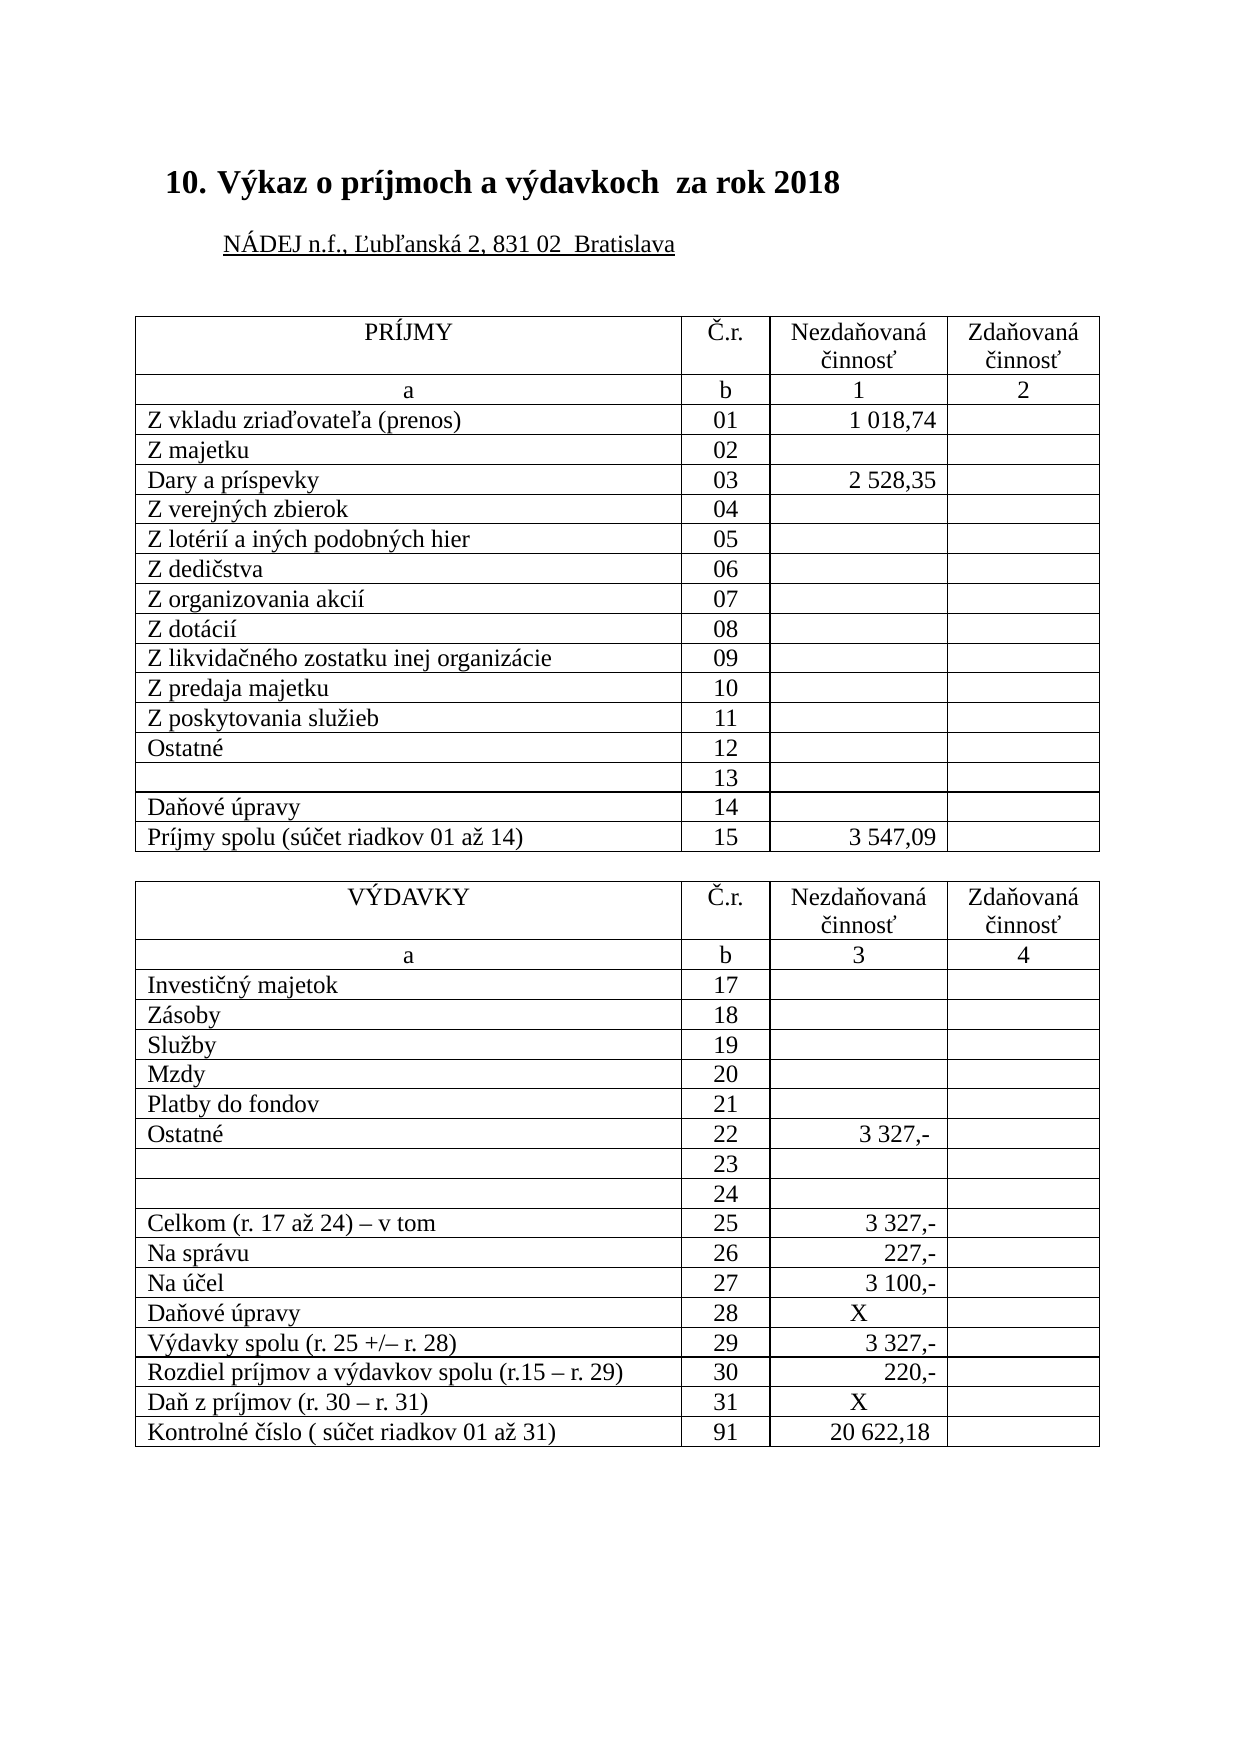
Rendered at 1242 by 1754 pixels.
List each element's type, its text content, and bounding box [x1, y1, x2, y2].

table_cell [771, 1000, 947, 1029]
table_header Č.r. [682, 317, 769, 374]
table_cell [948, 1328, 1099, 1356]
table_cell 05 [682, 524, 769, 553]
table_cell [771, 435, 947, 464]
table_cell [136, 1179, 681, 1207]
table_cell 28 [682, 1298, 769, 1327]
table_cell 10 [682, 673, 769, 702]
table_cell 91 [682, 1417, 769, 1446]
table_cell 25 [682, 1209, 769, 1237]
table_cell 4 [948, 940, 1099, 969]
table_cell Z likvidačného zostatku inej organizácie [136, 644, 681, 672]
table_cell Ostatné [136, 1119, 681, 1148]
table_cell X [771, 1387, 947, 1416]
table_cell [771, 793, 947, 821]
table_cell [948, 524, 1099, 553]
table_cell 31 [682, 1387, 769, 1416]
table_cell [136, 763, 681, 791]
table_cell Výdavky spolu (r. 25 +/– r. 28) [136, 1328, 681, 1356]
table_cell Z vkladu zriaďovateľa (prenos) [136, 405, 681, 434]
table_cell 18 [682, 1000, 769, 1029]
table_cell Z verejných zbierok [136, 495, 681, 523]
table_cell Z organizovania akcií [136, 584, 681, 613]
table_cell 23 [682, 1149, 769, 1178]
table_cell 3 100,- [771, 1268, 947, 1297]
table_cell 08 [682, 614, 769, 642]
table_cell [771, 1179, 947, 1207]
table_cell 14 [682, 793, 769, 821]
table_cell Rozdiel príjmov a výdavkov spolu (r.15 – r. 29) [136, 1358, 681, 1386]
table_cell [771, 970, 947, 999]
table_header Zdaňovaná činnosť [948, 317, 1099, 374]
table_cell [948, 1060, 1099, 1088]
table_cell 22 [682, 1119, 769, 1148]
table_cell [771, 1089, 947, 1118]
table_cell [948, 703, 1099, 732]
table_cell [948, 793, 1099, 821]
table_cell Celkom (r. 17 až 24) – v tom [136, 1209, 681, 1237]
table_cell [771, 614, 947, 642]
table_cell Z dotácií [136, 614, 681, 642]
table_cell 30 [682, 1358, 769, 1386]
table_cell 13 [682, 763, 769, 791]
table_cell [948, 644, 1099, 672]
table_cell [948, 1119, 1099, 1148]
table_cell 3 547,09 [771, 822, 947, 851]
table_cell 03 [682, 465, 769, 493]
table_cell 24 [682, 1179, 769, 1207]
table_cell [136, 1149, 681, 1178]
table_cell [948, 822, 1099, 851]
table_cell [771, 673, 947, 702]
table_cell Na účel [136, 1268, 681, 1297]
table_cell 3 327,- [771, 1209, 947, 1237]
table_cell [948, 1298, 1099, 1327]
table_cell [948, 1030, 1099, 1058]
table_cell [948, 1179, 1099, 1207]
text NÁDEJ n.f., Ľubľanská 2, 831 02 Bratislava [210, 229, 1087, 258]
table_cell Na správu [136, 1238, 681, 1267]
table_cell 20 622,18 [771, 1417, 947, 1446]
table_cell Služby [136, 1030, 681, 1058]
table_header VÝDAVKY [136, 882, 681, 939]
table_cell Daň z príjmov (r. 30 – r. 31) [136, 1387, 681, 1416]
table_cell [771, 1149, 947, 1178]
table_cell 27 [682, 1268, 769, 1297]
table_cell 19 [682, 1030, 769, 1058]
table_header Nezdaňovaná činnosť [771, 317, 947, 374]
table_cell 26 [682, 1238, 769, 1267]
table_cell Z dedičstva [136, 554, 681, 583]
table_cell 01 [682, 405, 769, 434]
table_cell Zásoby [136, 1000, 681, 1029]
table_cell 09 [682, 644, 769, 672]
table_cell [948, 673, 1099, 702]
table_cell b [682, 940, 769, 969]
table_cell [948, 405, 1099, 434]
table_cell 3 [771, 940, 947, 969]
table_cell [771, 584, 947, 613]
table_cell 3 327,- [771, 1119, 947, 1148]
table_cell Z predaja majetku [136, 673, 681, 702]
table_cell 1 [771, 375, 947, 404]
table_cell [771, 554, 947, 583]
table_cell 11 [682, 703, 769, 732]
table_cell [948, 1000, 1099, 1029]
table_cell 15 [682, 822, 769, 851]
table_cell [771, 1030, 947, 1058]
table_cell [948, 614, 1099, 642]
table_cell [948, 1268, 1099, 1297]
table_cell [771, 733, 947, 762]
table_cell [771, 644, 947, 672]
table_cell Ostatné [136, 733, 681, 762]
table_cell [948, 1149, 1099, 1178]
table_cell [948, 970, 1099, 999]
table_cell [948, 1089, 1099, 1118]
table_cell 2 528,35 [771, 465, 947, 493]
table_cell X [771, 1298, 947, 1327]
table_cell [771, 495, 947, 523]
table_header Nezdaňovaná činnosť [771, 882, 947, 939]
table_cell 07 [682, 584, 769, 613]
table_cell Investičný majetok [136, 970, 681, 999]
list Výkaz o príjmoch a výdavkoch za rok 2018 [165, 162, 1087, 201]
table_cell [771, 763, 947, 791]
table_header Č.r. [682, 882, 769, 939]
table_cell Z poskytovania služieb [136, 703, 681, 732]
table_cell 1 018,74 [771, 405, 947, 434]
table_cell 04 [682, 495, 769, 523]
table_cell 3 327,- [771, 1328, 947, 1356]
table_cell [948, 554, 1099, 583]
table_cell [948, 763, 1099, 791]
table_cell a [136, 375, 681, 404]
table_cell Dary a príspevky [136, 465, 681, 493]
table_cell [948, 733, 1099, 762]
table_cell 21 [682, 1089, 769, 1118]
table_cell Daňové úpravy [136, 793, 681, 821]
table_cell Kontrolné číslo ( súčet riadkov 01 až 31) [136, 1417, 681, 1446]
table_cell a [136, 940, 681, 969]
table_cell [948, 465, 1099, 493]
table_cell Mzdy [136, 1060, 681, 1088]
table_header Zdaňovaná činnosť [948, 882, 1099, 939]
table_cell 02 [682, 435, 769, 464]
table_cell Príjmy spolu (súčet riadkov 01 až 14) [136, 822, 681, 851]
table_cell Daňové úpravy [136, 1298, 681, 1327]
table_cell [948, 1417, 1099, 1446]
table_cell [948, 1209, 1099, 1237]
table_cell 20 [682, 1060, 769, 1088]
table_cell 29 [682, 1328, 769, 1356]
table_cell [948, 495, 1099, 523]
table_cell 17 [682, 970, 769, 999]
table_cell [948, 435, 1099, 464]
table_cell 2 [948, 375, 1099, 404]
table_cell [948, 1238, 1099, 1267]
table_cell [948, 1358, 1099, 1386]
table_cell [948, 1387, 1099, 1416]
table_cell 220,- [771, 1358, 947, 1386]
table_cell Z lotérií a iných podobných hier [136, 524, 681, 553]
table_header PRÍJMY [136, 317, 681, 374]
table_cell 06 [682, 554, 769, 583]
table_cell 12 [682, 733, 769, 762]
table_cell [771, 703, 947, 732]
table_cell [771, 524, 947, 553]
table_cell Platby do fondov [136, 1089, 681, 1118]
table_cell Z majetku [136, 435, 681, 464]
table_cell [771, 1060, 947, 1088]
table_cell 227,- [771, 1238, 947, 1267]
table_cell b [682, 375, 769, 404]
table_cell [948, 584, 1099, 613]
